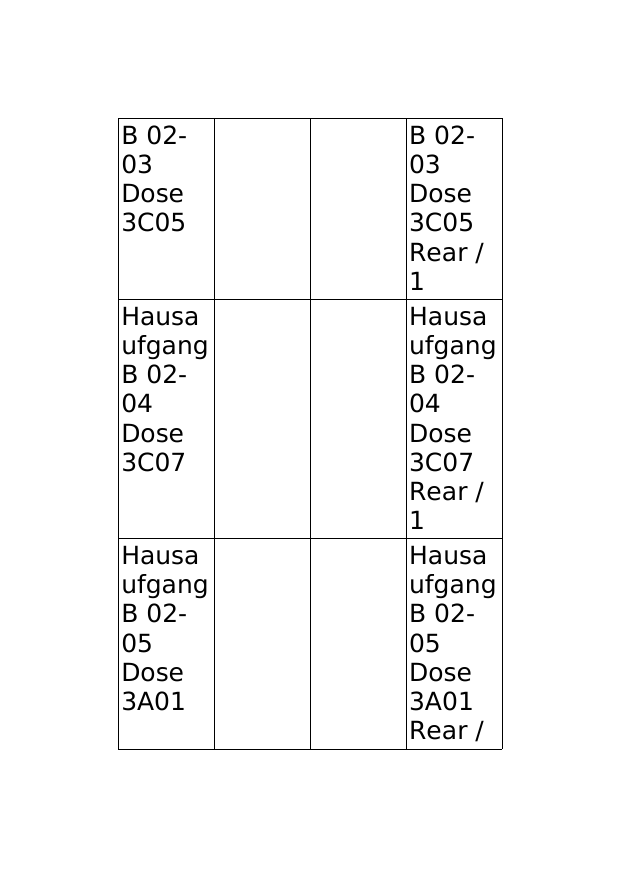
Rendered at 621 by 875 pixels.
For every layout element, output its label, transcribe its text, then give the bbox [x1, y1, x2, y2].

table_cell [311, 539, 406, 748]
table_cell Hausaufgang B 02-05 Dose 3A01 [119, 539, 214, 748]
table_cell [311, 119, 406, 299]
table_cell [215, 119, 310, 299]
table_cell [215, 300, 310, 538]
table_cell [311, 300, 406, 538]
table_cell B 02-03 Dose 3C05 Rear / 1 [407, 119, 502, 299]
table_cell [215, 539, 310, 748]
table_cell Hausaufgang B 02-04 Dose 3C07 [119, 300, 214, 538]
table_cell Hausaufgang B 02-04 Dose 3C07 Rear / 1 [407, 300, 502, 538]
table_cell B 02-03 Dose 3C05 [119, 119, 214, 299]
table_cell Hausaufgang B 02-05 Dose 3A01 Rear / [407, 539, 502, 748]
